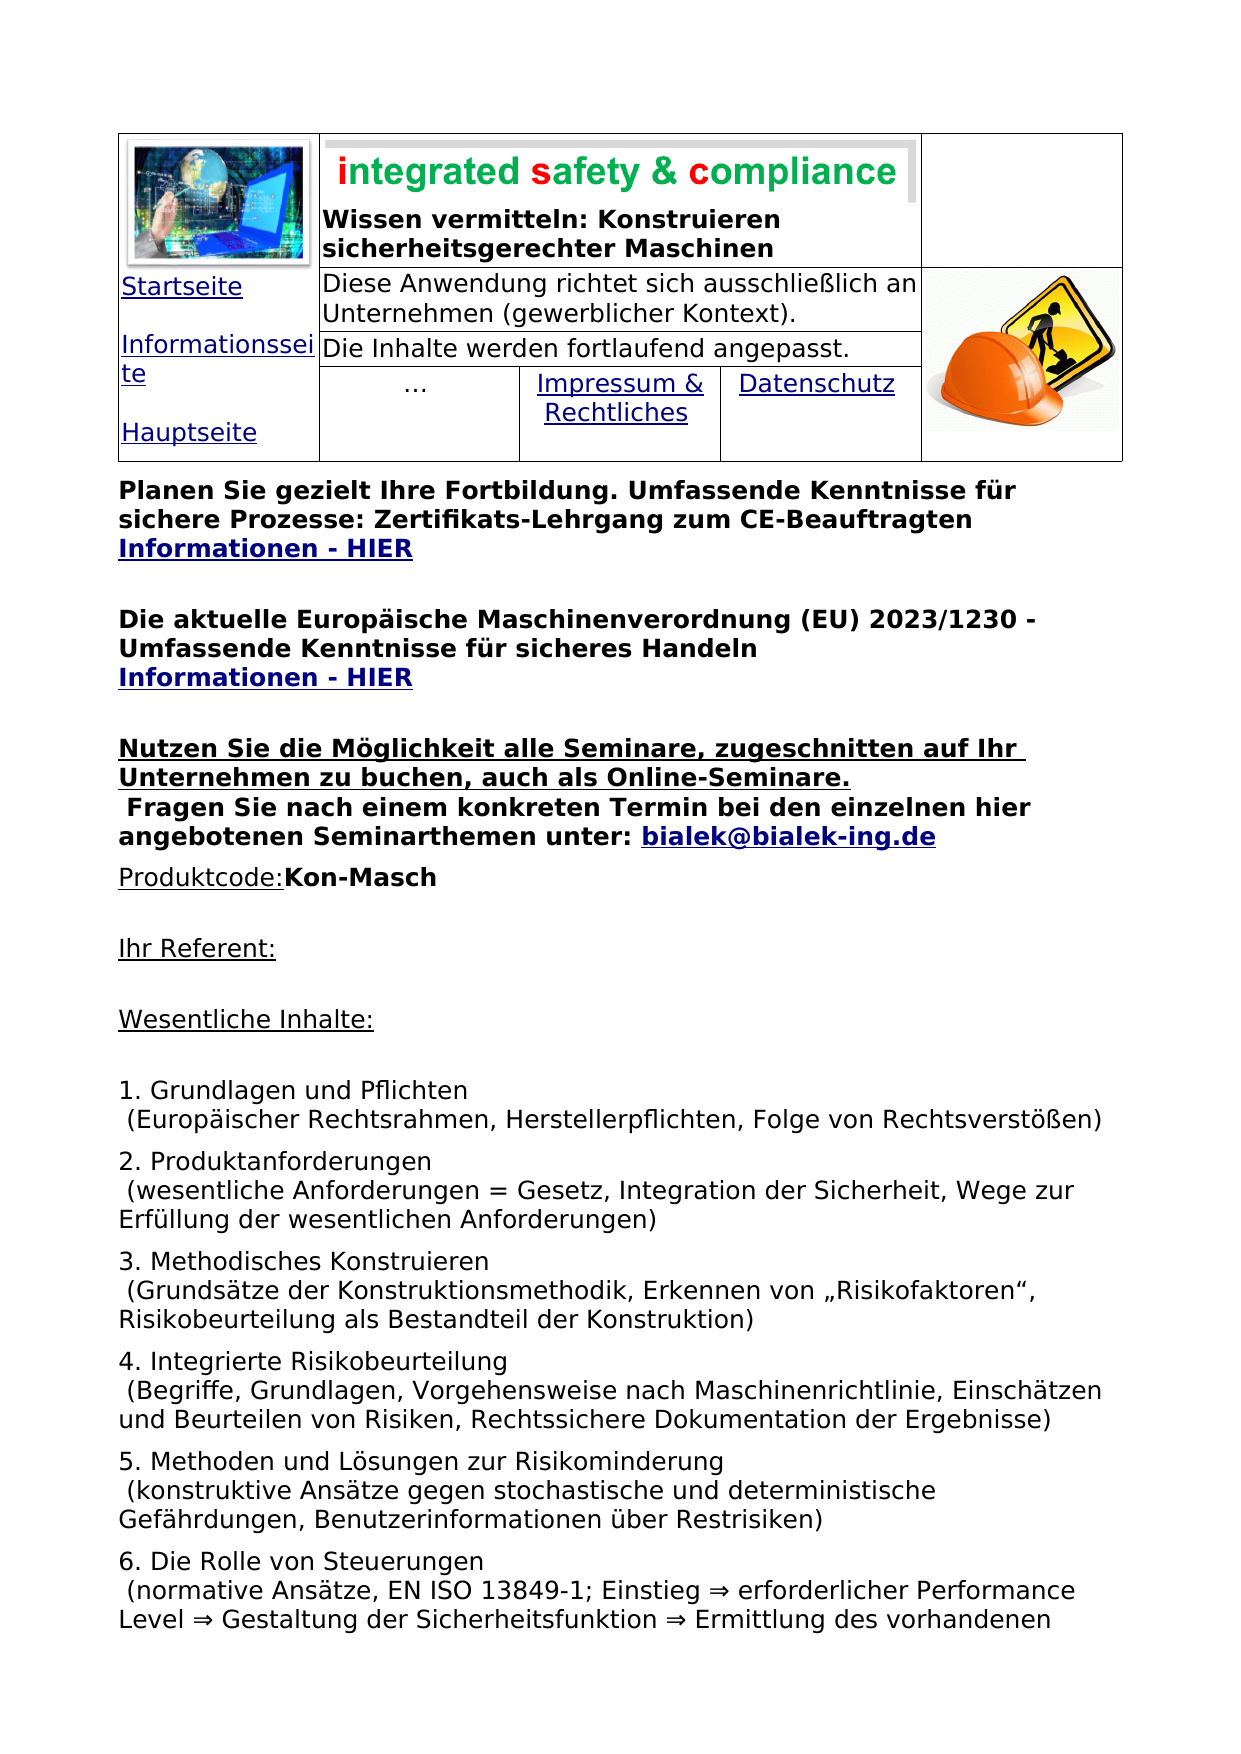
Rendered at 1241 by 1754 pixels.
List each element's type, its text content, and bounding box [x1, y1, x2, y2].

picture [924, 269, 1120, 430]
table_cell Impressum & Rechtliches [520, 367, 720, 461]
table_cell Diese Anwendung richtet sich ausschließlich an Unternehmen (gewerblicher Kontext). [320, 268, 921, 331]
text 6. Die Rolle von Steuerungen (normative Ansätze, EN ISO 13849-1; Einstieg ⇒ erforderlicher Performance Level ⇒ Gestaltung der Sicherheitsfunktion ⇒ Ermittlung des vorhandenen [118, 1547, 1122, 1634]
picture [321, 136, 919, 206]
table_cell … [320, 367, 519, 461]
table_header Startseite Informationsseite Hauptseite [119, 134, 319, 461]
text Wesentliche Inhalte: [118, 1005, 1122, 1064]
table_header Wissen vermitteln: Konstruieren sicherheitsgerechter Maschinen [320, 134, 921, 267]
text Produktcode:Kon-Masch [118, 864, 1122, 922]
text 5. Methoden und Lösungen zur Risikominderung (konstruktive Ansätze gegen stochastische und deterministische Gefährdungen, Benutzerinformationen über Restrisiken) [118, 1447, 1122, 1534]
text 4. Integrierte Risikobeurteilung (Begriffe, Grundlagen, Vorgehensweise nach Maschinenrichtlinie, Einschätzen und Beurteilen von Risiken, Rechtssichere Dokumentation der Ergebnisse) [118, 1347, 1122, 1434]
table_cell Datenschutz [721, 367, 921, 461]
text Ihr Referent: [118, 934, 1122, 993]
text Planen Sie gezielt Ihre Fortbildung. Umfassende Kenntnisse für sichere Prozesse: Zertifikats-Lehrgang zum CE-Beauftragten Informationen - HIER [118, 476, 1122, 593]
table_cell [922, 268, 1122, 461]
text 2. Produktanforderungen (wesentliche Anforderungen = Gesetz, Integration der Sicherheit, Wege zur Erfüllung der wesentlichen Anforderungen) [118, 1147, 1122, 1234]
text Die aktuelle Europäische Maschinenverordnung (EU) 2023/1230 - Umfassende Kenntnisse für sicheres Handeln Informationen - HIER [118, 605, 1122, 722]
table_header [922, 134, 1122, 267]
text 3. Methodisches Konstruieren (Grundsätze der Konstruktionsmethodik, Erkennen von „Risikofaktoren“, Risikobeurteilung als Bestandteil der Konstruktion) [118, 1247, 1122, 1334]
picture [121, 136, 316, 273]
text Nutzen Sie die Möglichkeit alle Seminare, zugeschnitten auf Ihr Unternehmen zu buchen, auch als Online-Seminare. Fragen Sie nach einem konkreten Termin bei den einzelnen hier angebotenen Seminarthemen unter: bialek@bialek-ing.de [118, 734, 1122, 851]
table_cell Die Inhalte werden fortlaufend angepasst. [320, 332, 921, 366]
text 1. Grundlagen und Pflichten (Europäischer Rechtsrahmen, Herstellerpflichten, Folge von Rechtsverstößen) [118, 1076, 1122, 1134]
